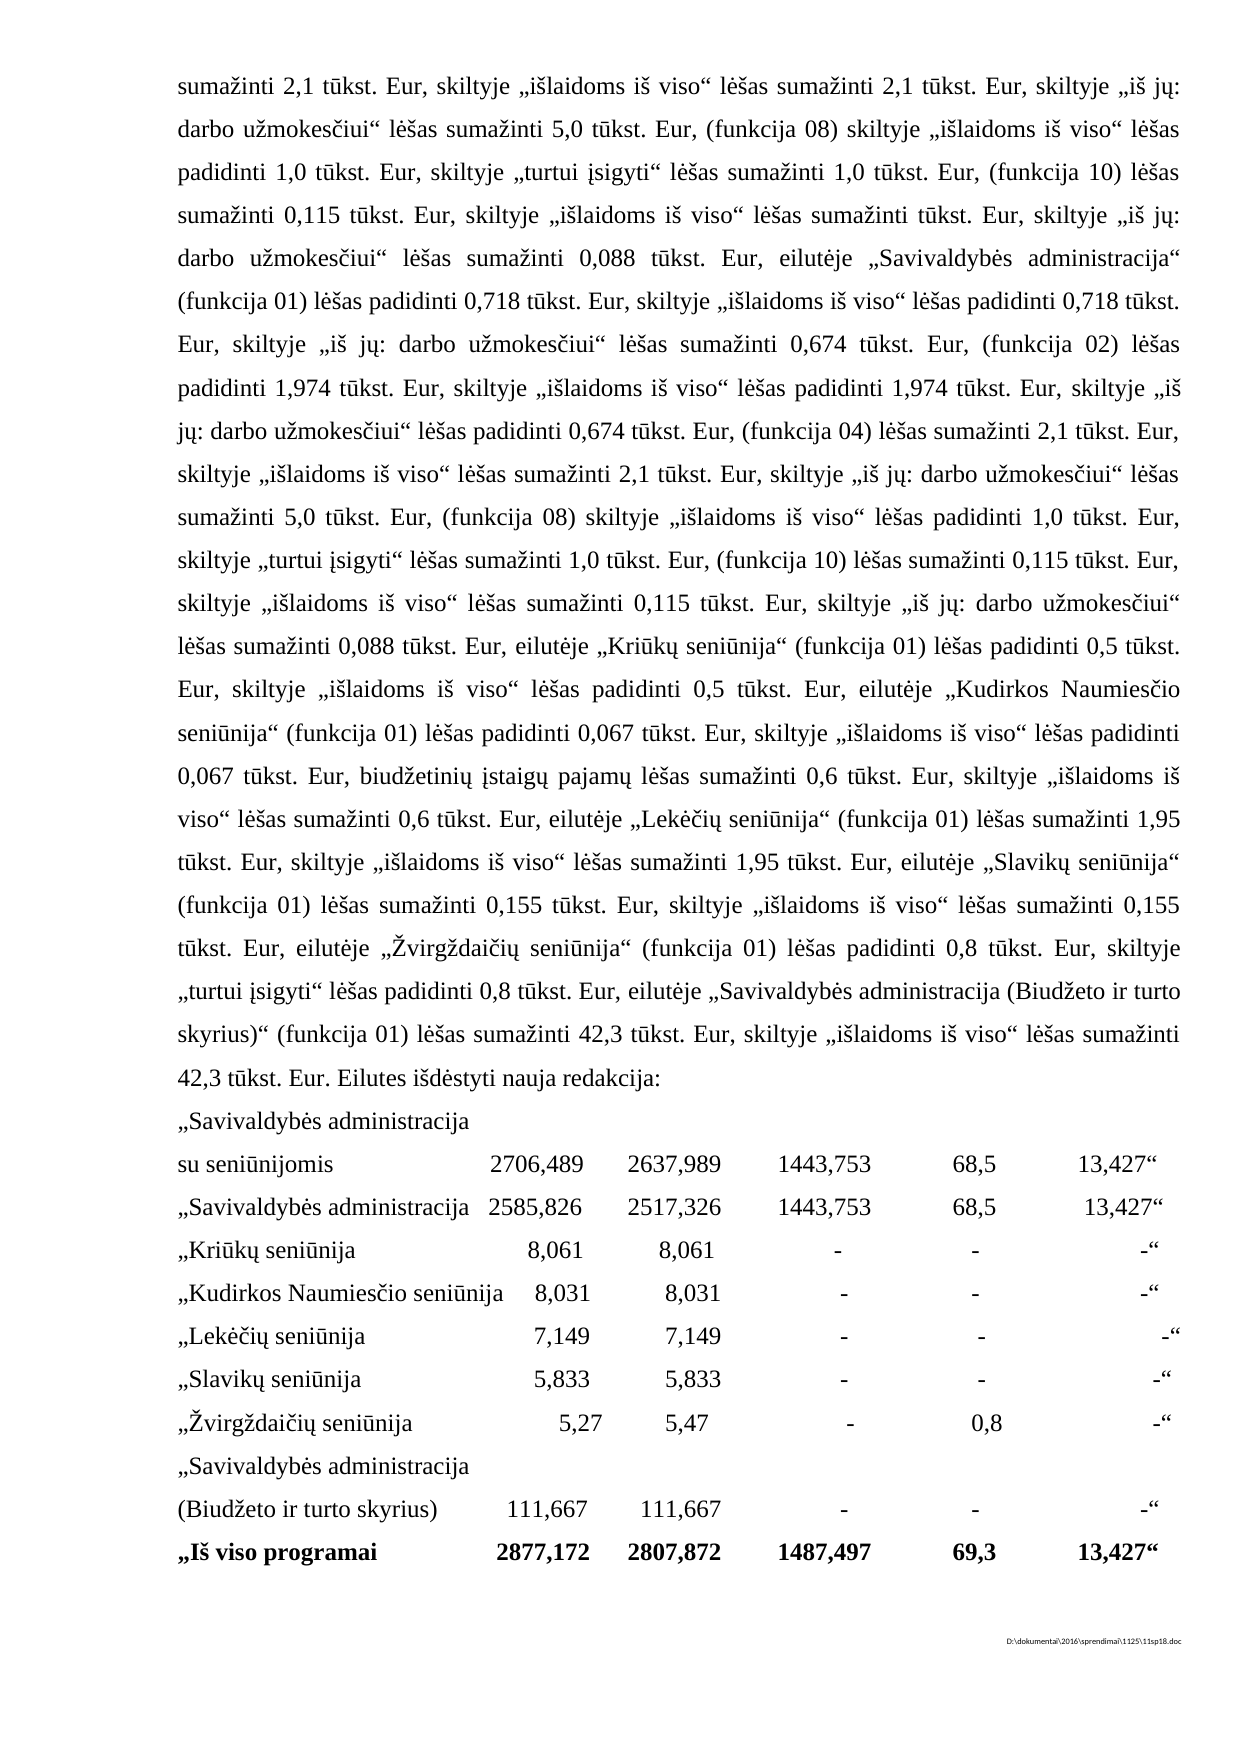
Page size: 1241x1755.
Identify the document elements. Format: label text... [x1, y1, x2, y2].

text „Savivaldybės administracija [177, 1451, 1181, 1479]
text „Savivaldybės administracija 2585,826 2517,326 1443,753 68,5 13,427“ [177, 1192, 1181, 1221]
text „Kriūkų seniūnija 8,061 8,061 - - -“ [177, 1235, 1181, 1264]
text (Biudžeto ir turto skyrius) 111,667 111,667 - - -“ [177, 1494, 1181, 1523]
text „Kudirkos Naumiesčio seniūnija 8,031 8,031 - - -“ [177, 1278, 1181, 1307]
text „Iš viso programai 2877,172 2807,872 1487,497 69,3 13,427“ [177, 1537, 1181, 1566]
text su seniūnijomis 2706,489 2637,989 1443,753 68,5 13,427“ [177, 1149, 1181, 1178]
text „Lekėčių seniūnija 7,149 7,149 - - -“ „Slavikų seniūnija 5,833 5,833 - - -“ [177, 1321, 1181, 1393]
text sumažinti 2,1 tūkst. Eur, skiltyje „išlaidoms iš viso“ lėšas sumažinti 2,1 tūkst. Eur, skiltyje „iš jų: darbo užmokesčiui“ lėšas sumažinti 5,0 tūkst. Eur, (funkcija 08) skiltyje „išlaidoms iš viso“ lėšas padidinti 1,0 tūkst. Eur, skiltyje „turtui įsigyti“ lėšas sumažinti 1,0 tūkst. Eur, (funkcija 10) lėšas sumažinti 0,115 tūkst. Eur, skiltyje „išlaidoms iš viso“ lėšas sumažinti tūkst. Eur, skiltyje „iš jų: darbo užmokesčiui“ lėšas sumažinti 0,088 tūkst. Eur, eilutėje „Savivaldybės administracija“ (funkcija 01) lėšas padidinti 0,718 tūkst. Eur, skiltyje „išlaidoms iš viso“ lėšas padidinti 0,718 tūkst. Eur, skiltyje „iš jų: darbo užmokesčiui“ lėšas sumažinti 0,674 tūkst. Eur, (funkcija 02) lėšas padidinti 1,974 tūkst. Eur, skiltyje „išlaidoms iš viso“ lėšas padidinti 1,974 tūkst. Eur, skiltyje „iš jų: darbo užmokesčiui“ lėšas padidinti 0,674 tūkst. Eur, (funkcija 04) lėšas sumažinti 2,1 tūkst. Eur, skiltyje „išlaidoms iš viso“ lėšas sumažinti 2,1 tūkst. Eur, skiltyje „iš jų: darbo užmokesčiui“ lėšas sumažinti 5,0 tūkst. Eur, (funkcija 08) skiltyje „išlaidoms iš viso“ lėšas padidinti 1,0 tūkst. Eur, skiltyje „turtui įsigyti“ lėšas sumažinti 1,0 tūkst. Eur, (funkcija 10) lėšas sumažinti 0,115 tūkst. Eur, skiltyje „išlaidoms iš viso“ lėšas sumažinti 0,115 tūkst. Eur, skiltyje „iš jų: darbo užmokesčiui“ lėšas sumažinti 0,088 tūkst. Eur, eilutėje „Kriūkų seniūnija“ (funkcija 01) lėšas padidinti 0,5 tūkst. Eur, skiltyje „išlaidoms iš viso“ lėšas padidinti 0,5 tūkst. Eur, eilutėje „Kudirkos Naumiesčio seniūnija“ (funkcija 01) lėšas padidinti 0,067 tūkst. Eur, skiltyje „išlaidoms iš viso“ lėšas padidinti 0,067 tūkst. Eur, biudžetinių įstaigų pajamų lėšas sumažinti 0,6 tūkst. Eur, skiltyje „išlaidoms iš viso“ lėšas sumažinti 0,6 tūkst. Eur, eilutėje „Lekėčių seniūnija“ (funkcija 01) lėšas sumažinti 1,95 tūkst. Eur, skiltyje „išlaidoms iš viso“ lėšas sumažinti 1,95 tūkst. Eur, eilutėje „Slavikų seniūnija“ (funkcija 01) lėšas sumažinti 0,155 tūkst. Eur, skiltyje „išlaidoms iš viso“ lėšas sumažinti 0,155 tūkst. Eur, eilutėje „Žvirgždaičių seniūnija“ (funkcija 01) lėšas padidinti 0,8 tūkst. Eur, skiltyje „turtui įsigyti“ lėšas padidinti 0,8 tūkst. Eur, eilutėje „Savivaldybės administracija (Biudžeto ir turto skyrius)“ (funkcija 01) lėšas sumažinti 42,3 tūkst. Eur, skiltyje „išlaidoms iš viso“ lėšas sumažinti 42,3 tūkst. Eur. Eilutes išdėstyti nauja redakcija: [177, 71, 1181, 1091]
text „Savivaldybės administracija [177, 1106, 1181, 1134]
text „Žvirgždaičių seniūnija 5,27 5,47 - 0,8 -“ [177, 1408, 1181, 1436]
